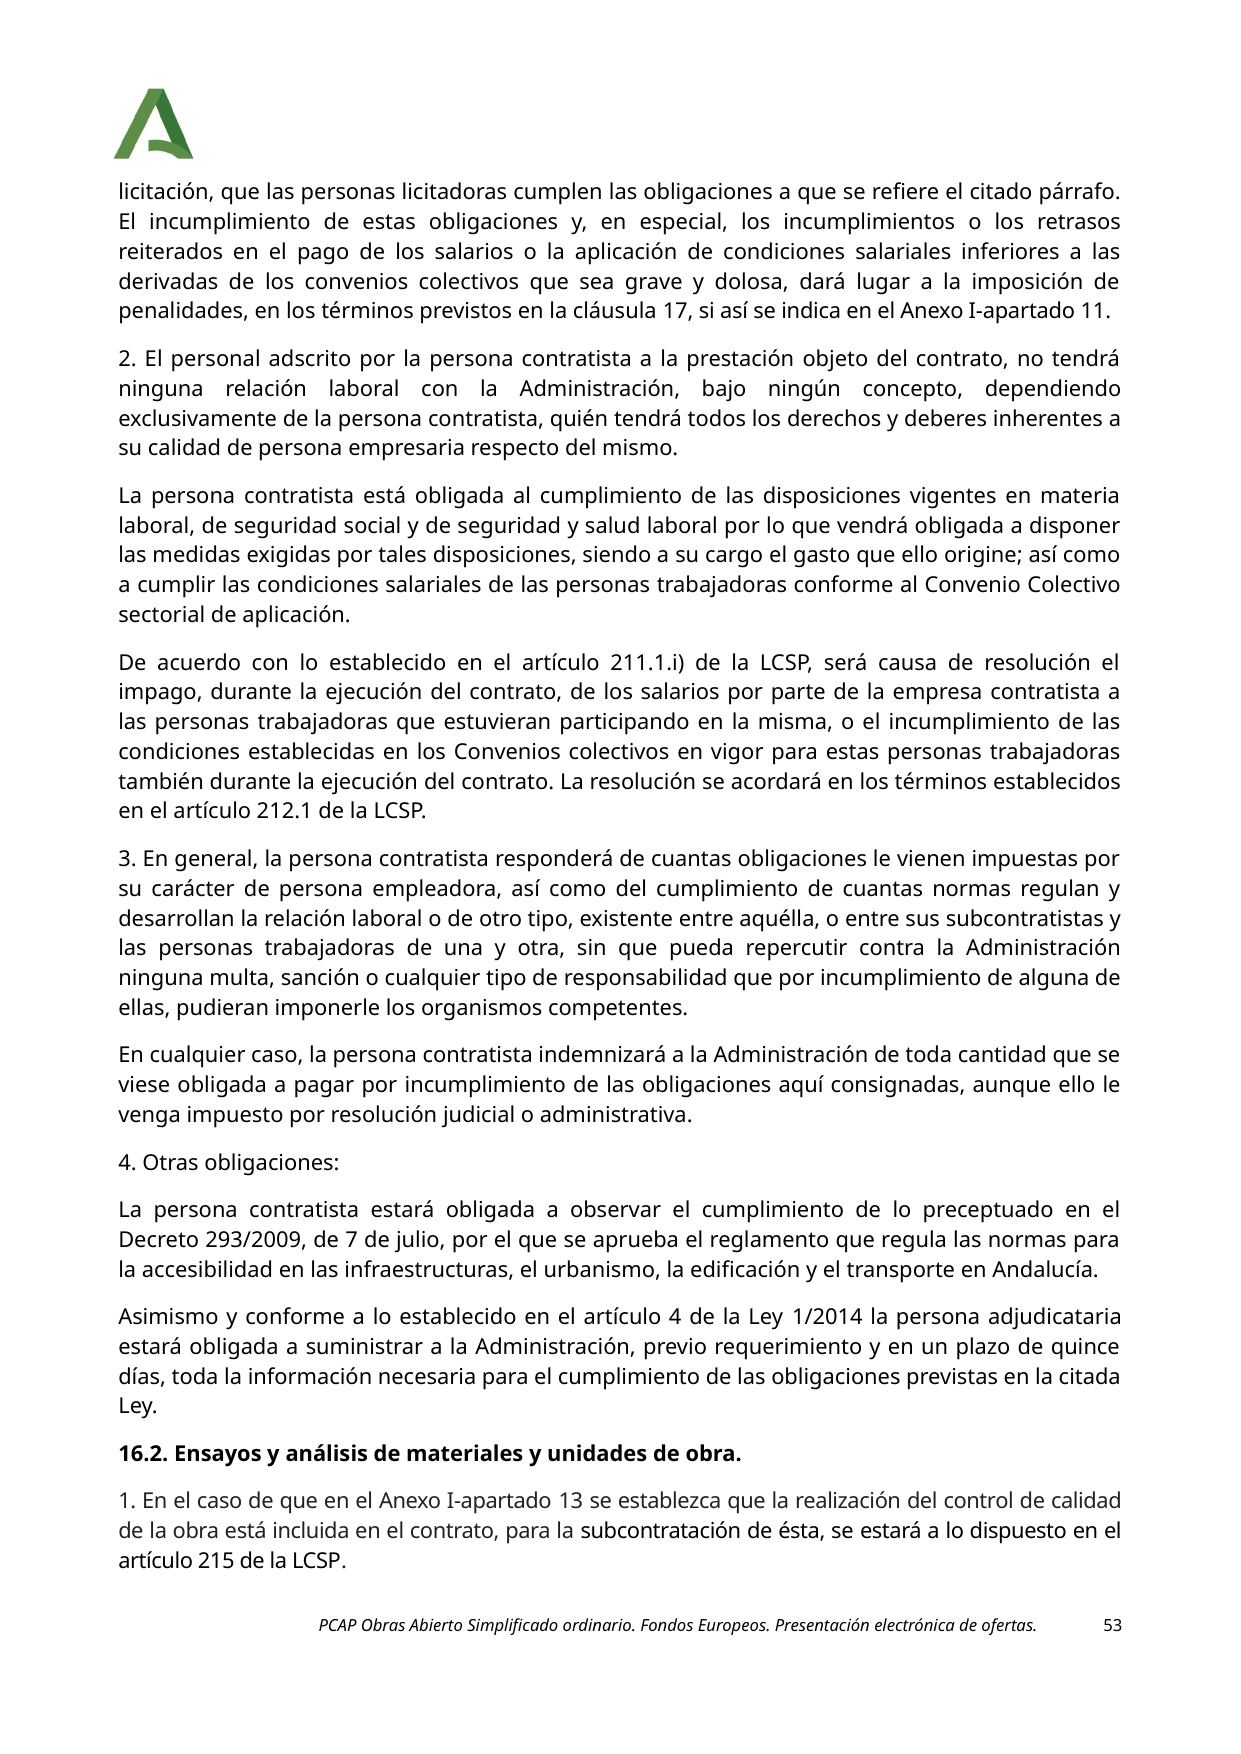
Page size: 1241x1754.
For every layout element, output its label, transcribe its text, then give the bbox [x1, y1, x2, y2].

text La persona contratista está obligada al cumplimiento de las disposiciones vigentes en materia laboral, de seguridad social y de seguridad y salud laboral por lo que vendrá obligada a disponer las medidas exigidas por tales disposiciones, siendo a su cargo el gasto que ello origine; así como a cumplir las condiciones salariales de las personas trabajadoras conforme al Convenio Colectivo sectorial de aplicación. [118, 480, 1122, 629]
text 2. El personal adscrito por la persona contratista a la prestación objeto del contrato, no tendrá ninguna relación laboral con la Administración, bajo ningún concepto, dependiendo exclusivamente de la persona contratista, quién tendrá todos los derechos y deberes inherentes a su calidad de persona empresaria respecto del mismo. [118, 343, 1122, 462]
text De acuerdo con lo establecido en el artículo 211.1.i) de la LCSP, será causa de resolución el impago, durante la ejecución del contrato, de los salarios por parte de la empresa contratista a las personas trabajadoras que estuvieran participando en la misma, o el incumplimiento de las condiciones establecidas en los Convenios colectivos en vigor para estas personas trabajadoras también durante la ejecución del contrato. La resolución se acordará en los términos establecidos en el artículo 212.1 de la LCSP. [118, 647, 1122, 825]
text licitación, que las personas licitadoras cumplen las obligaciones a que se refiere el citado párrafo. El incumplimiento de estas obligaciones y, en especial, los incumplimientos o los retrasos reiterados en el pago de los salarios o la aplicación de condiciones salariales inferiores a las derivadas de los convenios colectivos que sea grave y dolosa, dará lugar a la imposición de penalidades, en los términos previstos en la cláusula 17, si así se indica en el Anexo I-apartado 11. [118, 176, 1122, 325]
text La persona contratista estará obligada a observar el cumplimiento de lo preceptuado en el Decreto 293/2009, de 7 de julio, por el que se aprueba el reglamento que regula las normas para la accesibilidad en las infraestructuras, el urbanismo, la edificación y el transporte en Andalucía. [118, 1194, 1122, 1283]
subtitle 16.2. Ensayos y análisis de materiales y unidades de obra. [118, 1438, 1122, 1468]
picture [109, 84, 198, 163]
text 4. Otras obligaciones: [118, 1147, 1122, 1176]
text Asimismo y conforme a lo establecido en el artículo 4 de la Ley 1/2014 la persona adjudicataria estará obligada a suministrar a la Administración, previo requerimiento y en un plazo de quince días, toda la información necesaria para el cumplimiento de las obligaciones previstas en la citada Ley. [118, 1301, 1122, 1420]
text 1. En el caso de que en el Anexo I-apartado 13 se establezca que la realización del control de calidad de la obra está incluida en el contrato, para la subcontratación de ésta, se estará a lo dispuesto en el artículo 215 de la LCSP. [118, 1486, 1122, 1575]
text 3. En general, la persona contratista responderá de cuantas obligaciones le vienen impuestas por su carácter de persona empleadora, así como del cumplimiento de cuantas normas regulan y desarrollan la relación laboral o de otro tipo, existente entre aquélla, o entre sus subcontratistas y las personas trabajadoras de una y otra, sin que pueda repercutir contra la Administración ninguna multa, sanción o cualquier tipo de responsabilidad que por incumplimiento de alguna de ellas, pudieran imponerle los organismos competentes. [118, 843, 1122, 1022]
text En cualquier caso, la persona contratista indemnizará a la Administración de toda cantidad que se viese obligada a pagar por incumplimiento de las obligaciones aquí consignadas, aunque ello le venga impuesto por resolución judicial o administrativa. [118, 1039, 1122, 1129]
